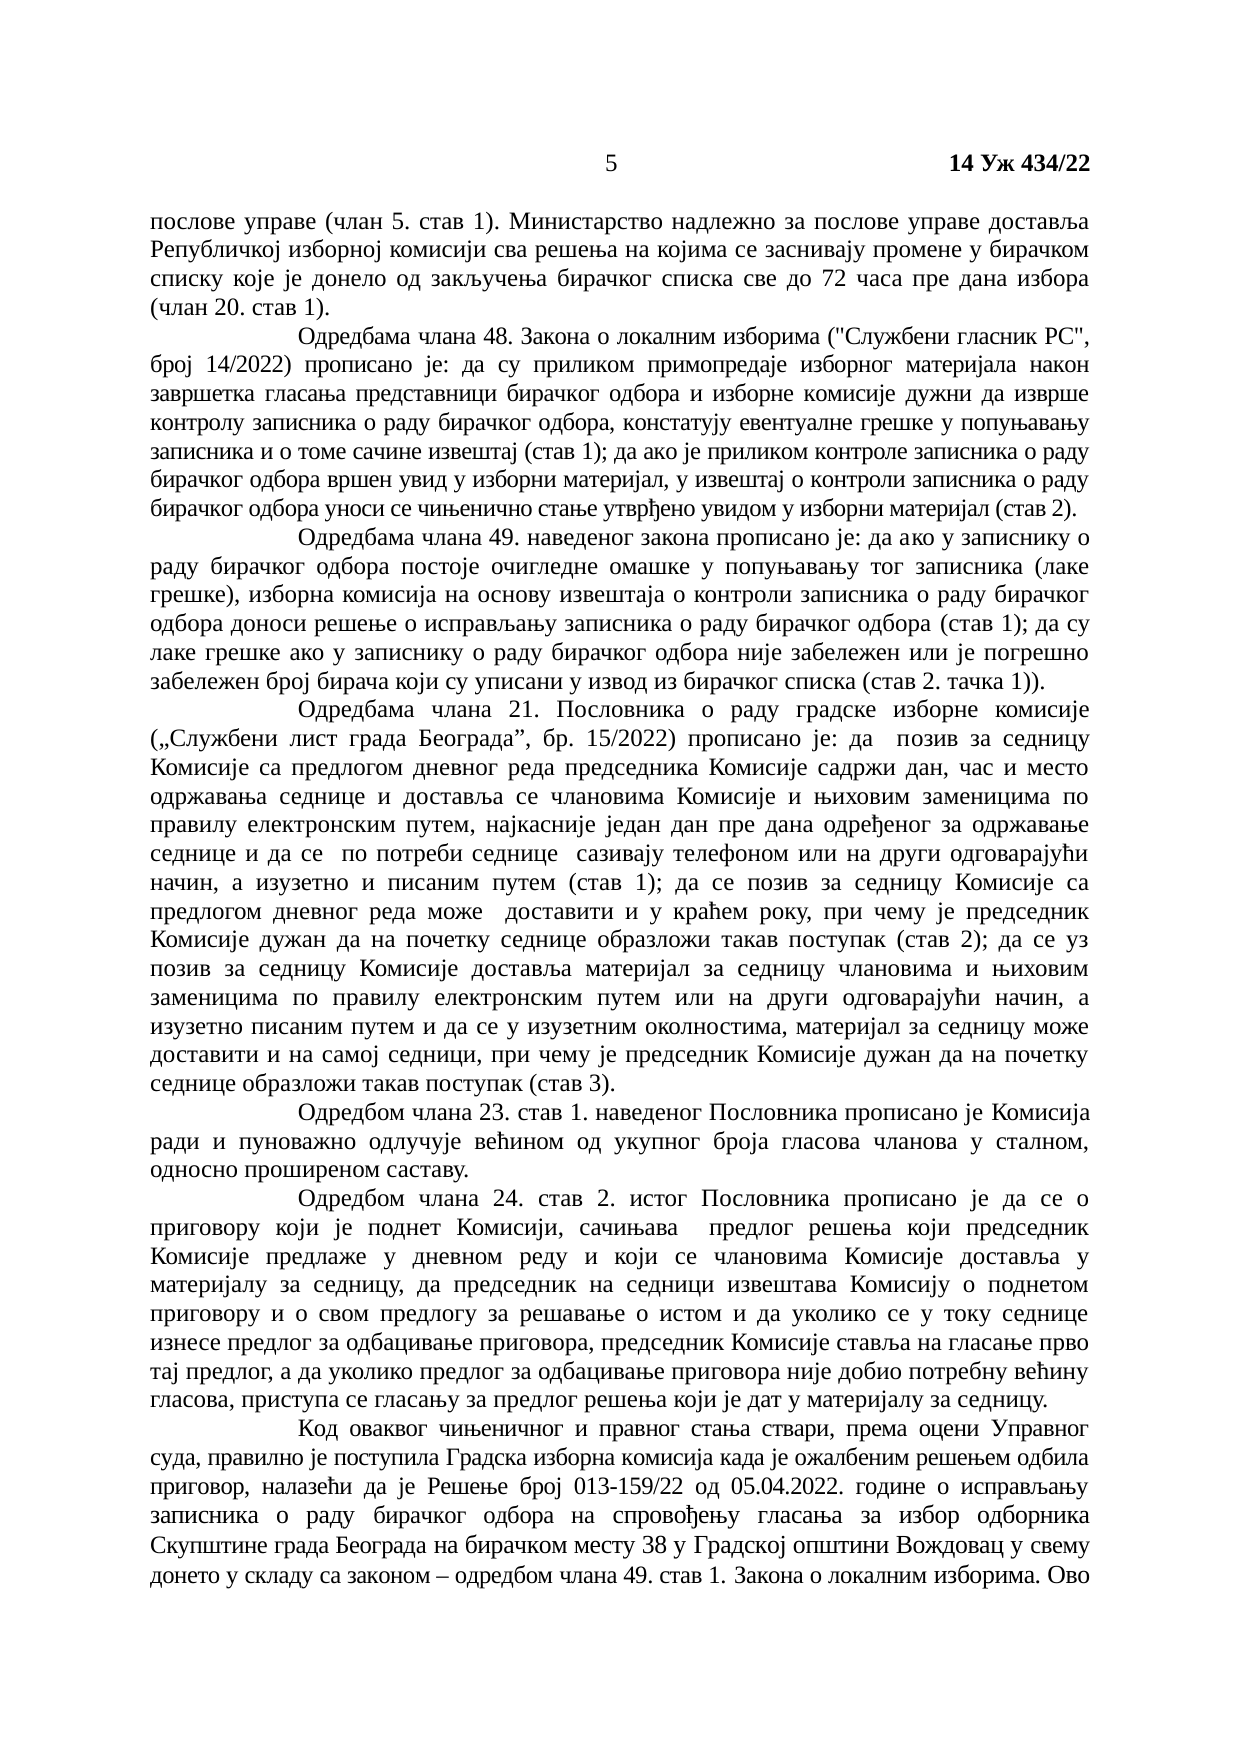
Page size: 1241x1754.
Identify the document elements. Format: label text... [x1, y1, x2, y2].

text послове управе (члан 5. став 1). Министарство надлежно за послове управе доставља Републичкој изборној комисији сва решења на којима се заснивају промене у бирачком списку које је донело од закључења бирачког списка све до 72 часа пре дана избора (члан 20. став 1). [150, 206, 1090, 321]
text Одредбама члана 21. Пословника о раду градске изборне комисије („Службени лист града Београда”, бр. 15/2022) прописано је: да позив за седницу Комисије са предлогом дневног реда председника Комисије садржи дан, час и место одржавања седнице и доставља се члановима Комисије и њиховим заменицима по правилу електронским путем, најкасније један дан пре дана одређеног за одржавање седнице и да се по потреби седнице сазивају телефоном или на други одговарајући начин, а изузетно и писаним путем (став 1); да се позив за седницу Комисије са предлогом дневног реда може доставити и у краћем року, при чему је председник Комисије дужан да на почетку седнице образложи такав поступак (став 2); да се уз позив за седницу Комисије доставља материјал за седницу члановима и њиховим заменицима по правилу електронским путем или на други одговарајући начин, а изузетно писаним путем и да се у изузетним околностима, материјал за седницу може доставити и на самој седници, при чему је председник Комисије дужан да на почетку седнице образложи такав поступак (став 3). [150, 694, 1090, 1097]
text Одредбом члана 23. став 1. наведеног Пословника прописано је Комисија ради и пуноважно одлучује већином од укупног броја гласова чланова у сталном, односно проширеном саставу. [150, 1097, 1090, 1183]
text Код оваквог чињеничног и правног стања ствари, према оцени Управног суда, правилно је поступила Градска изборна комисија када је ожалбеним решењем одбила приговор, налазећи да је Решење број 013-159/22 од 05.04.2022. године о исправљању записника о раду бирачког одбора на спровођењу гласања за избор одборника Скупштине града Београда на бирачком месту 38 у Градској општини Вождовац у свему донето у складу са законом – одредбом члана 49. став 1. Закона о локалним изборима. Ово [150, 1413, 1090, 1589]
text Одредбама члана 48. Закона о локалним изборима ("Службени гласник РС", број 14/2022) прописано је: да су приликом примопредаје изборног материјала након завршетка гласања представници бирачког одбора и изборне комисије дужни да изврше контролу записника о раду бирачког одбора, констатују евентуалне грешке у попуњавању записника и о томе сачине извештај (став 1); да ако је приликом контроле записника о раду бирачког одбора вршен увид у изборни материјал, у извештај о контроли записника о раду бирачког одбора уноси се чињенично стање утврђено увидом у изборни материјал (став 2). [150, 321, 1090, 522]
text Одредбама члана 49. наведеног закона прописано је: да ако у записнику о раду бирачког одбора постоје очигледне омашке у попуњавању тог записника (лаке грешке), изборна комисија на основу извештаја о контроли записника о раду бирачког одбора доноси решење о исправљању записника о раду бирачког одбора (став 1); да су лаке грешке ако у записнику о раду бирачког одбора није забележен или је погрешно забележен број бирача који су уписани у извод из бирачког списка (став 2. тачка 1)). [150, 522, 1090, 694]
text Одредбом члана 24. став 2. истог Пословника прописано је да се о приговору који је поднет Комисији, сачињава предлог решења који председник Комисије предлаже у дневном реду и који се члановима Комисије доставља у материјалу за седницу, да председник на седници извештава Комисију о поднетом приговору и о свом предлогу за решавање о истом и да уколико се у току седнице изнесе предлог за одбацивање приговора, председник Комисије ставља на гласање прво тај предлог, а да уколико предлог за одбацивање приговора није добио потребну већину гласова, приступа се гласању за предлог решења који је дат у материјалу за седницу. [150, 1183, 1090, 1413]
